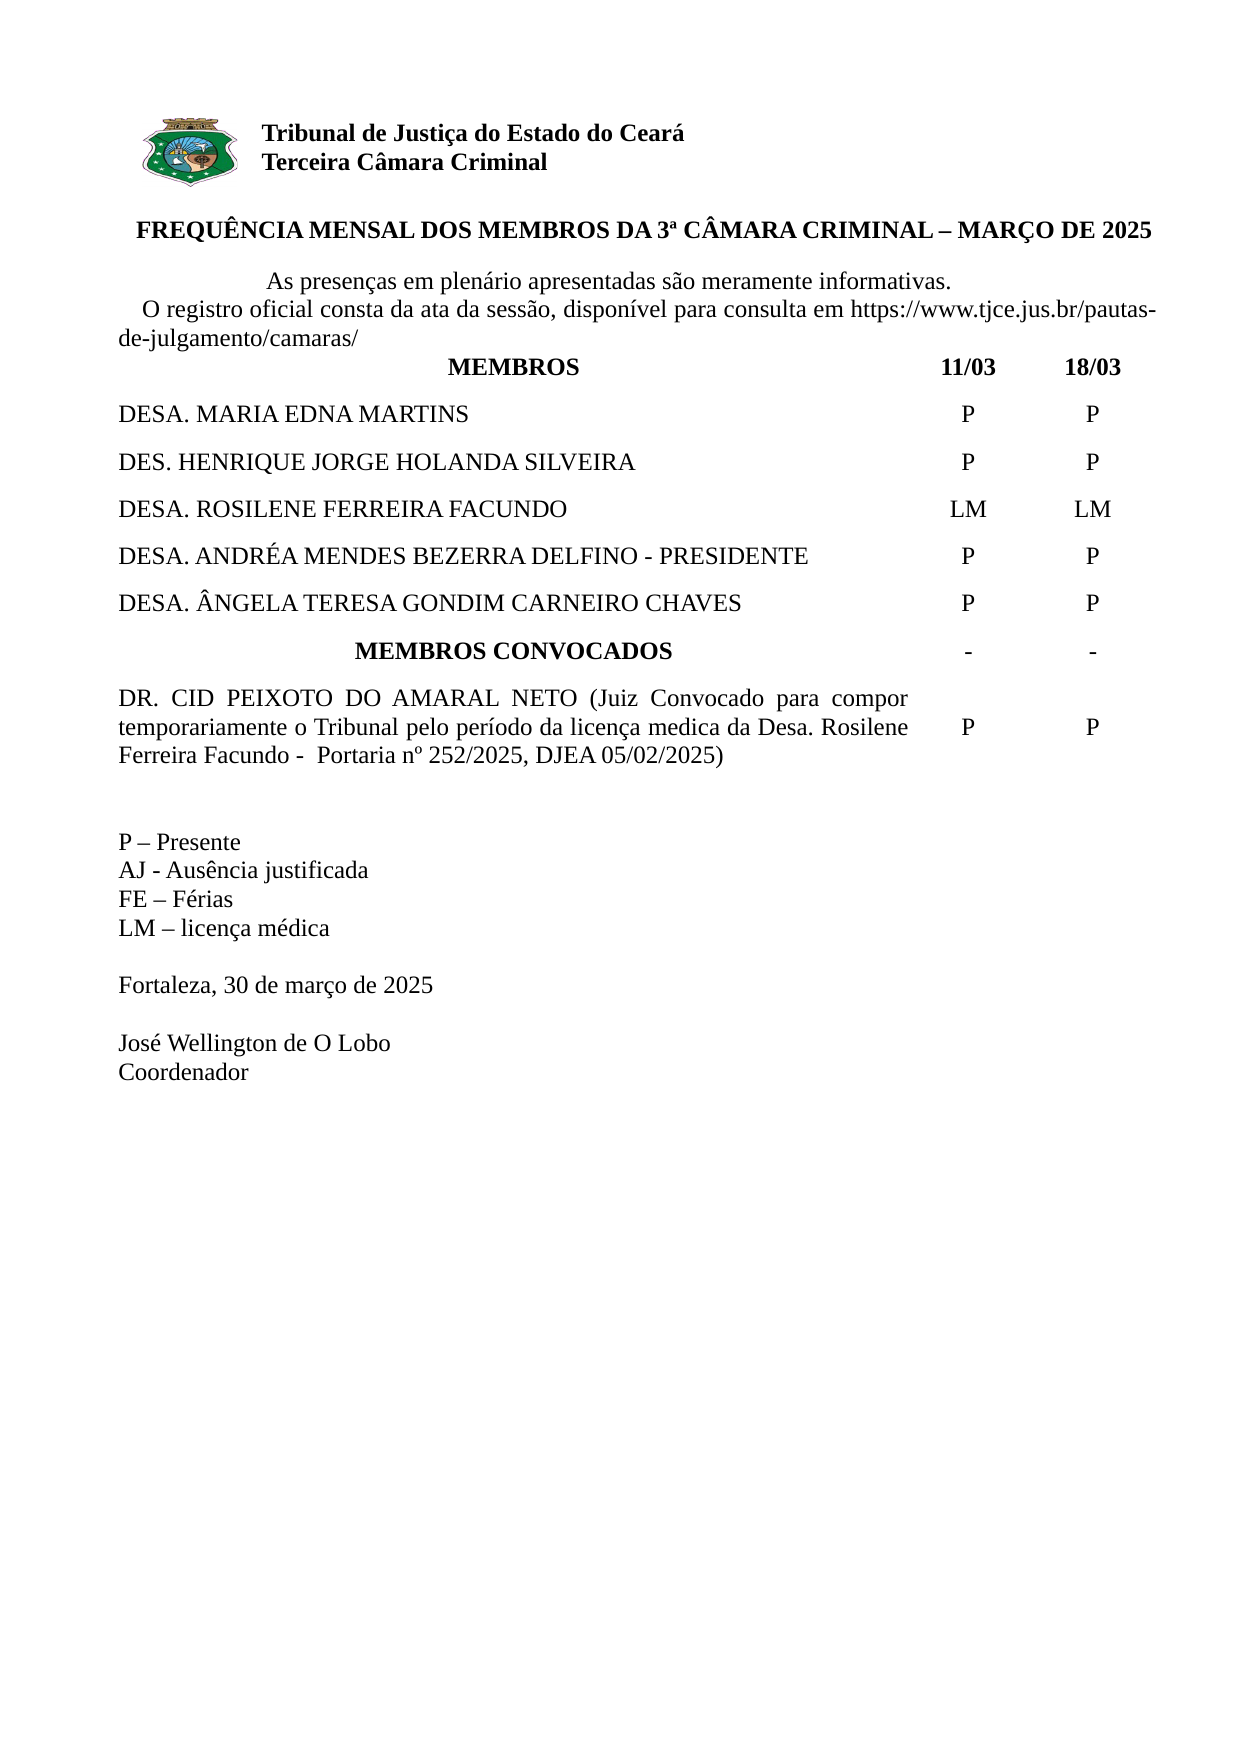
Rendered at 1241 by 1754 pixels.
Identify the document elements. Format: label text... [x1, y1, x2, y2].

text Coordenador [118, 1057, 1122, 1086]
text José Wellington de O Lobo [118, 1028, 1122, 1057]
table_cell DESA. MARIA EDNA MARTINS [118, 399, 909, 447]
table_cell - [909, 636, 1027, 683]
table_cell P [909, 589, 1027, 636]
table_cell P [909, 447, 1027, 494]
table_cell P [1027, 447, 1158, 494]
table_cell P [1027, 683, 1158, 769]
table_cell DR. CID PEIXOTO DO AMARAL NETO (Juiz Convocado para compor temporariamente o Tribunal pelo período da licença medica da Desa. Rosilene Ferreira Facundo - Portaria nº 252/2025, DJEA 05/02/2025) [118, 683, 909, 769]
table_header [118, 118, 261, 215]
table_cell - [1027, 636, 1158, 683]
table_header Tribunal de Justiça do Estado do Ceará Terceira Câmara Criminal [261, 118, 1158, 215]
table_cell MEMBROS [118, 352, 909, 399]
text Fortaleza, 30 de março de 2025 [118, 971, 1122, 999]
table_cell LM [1027, 494, 1158, 541]
table_cell DESA. ÂNGELA TERESA GONDIM CARNEIRO CHAVES [118, 589, 909, 636]
table_cell P [909, 399, 1027, 447]
table_cell As presenças em plenário apresentadas são meramente informativas. O registro oficial consta da ata da sessão, disponível para consulta em https://www.tjce.jus.br/pautas-de-julgamento/camaras/ [118, 266, 1158, 352]
table_cell FREQUÊNCIA MENSAL DOS MEMBROS DA 3ª CÂMARA CRIMINAL – MARÇO DE 2025 [118, 215, 1158, 266]
picture [142, 118, 238, 187]
text FE – Férias [118, 884, 1122, 913]
table_cell P [1027, 589, 1158, 636]
text AJ - Ausência justificada [118, 856, 1122, 884]
text P – Presente [118, 827, 1122, 856]
table_cell DESA. ANDRÉA MENDES BEZERRA DELFINO - PRESIDENTE [118, 541, 909, 588]
table_cell P [1027, 541, 1158, 588]
table_cell P [909, 541, 1027, 588]
table_cell 18/03 [1027, 352, 1158, 399]
text LM – licença médica [118, 913, 1122, 942]
table_cell LM [909, 494, 1027, 541]
table_cell 11/03 [909, 352, 1027, 399]
table_cell DES. HENRIQUE JORGE HOLANDA SILVEIRA [118, 447, 909, 494]
table_cell P [909, 683, 1027, 769]
table_cell P [1027, 399, 1158, 447]
table_cell MEMBROS CONVOCADOS [118, 636, 909, 683]
table_cell DESA. ROSILENE FERREIRA FACUNDO [118, 494, 909, 541]
